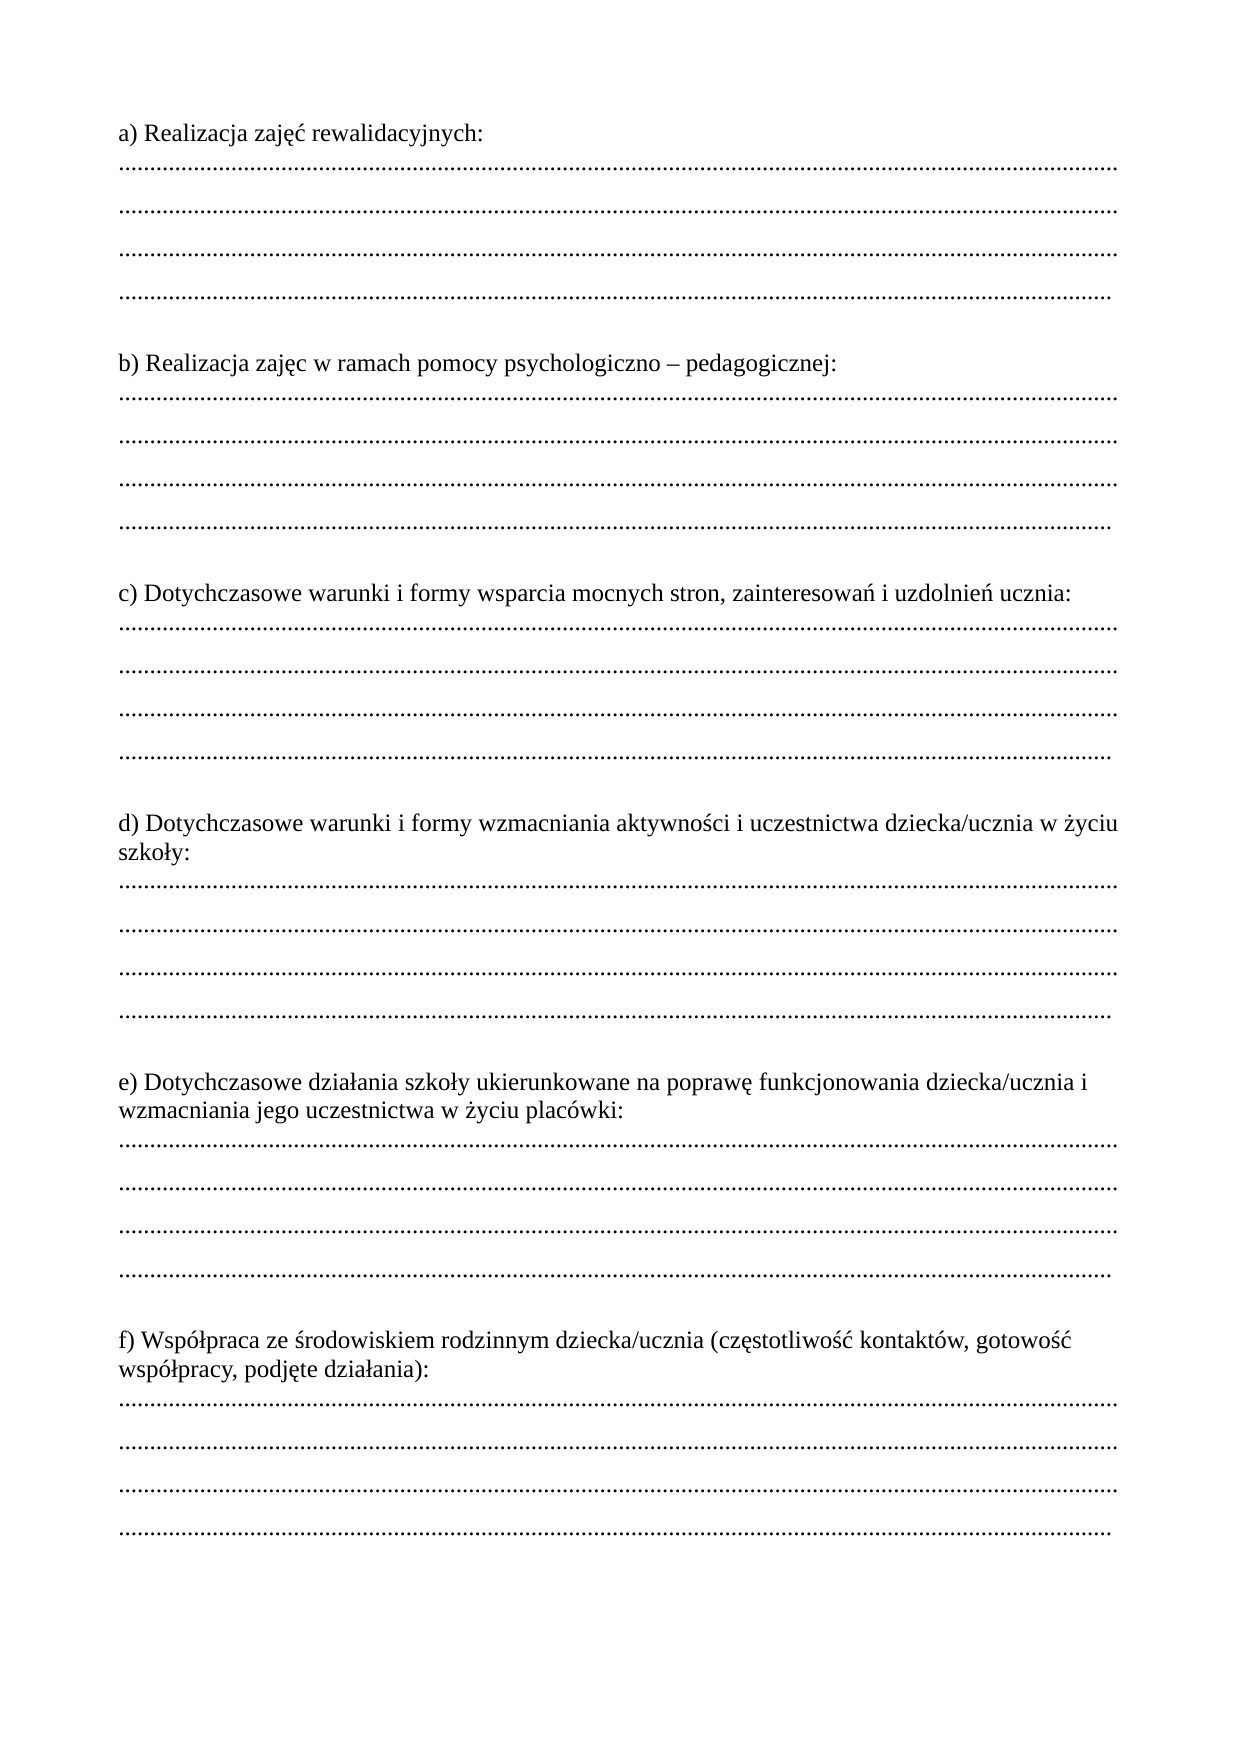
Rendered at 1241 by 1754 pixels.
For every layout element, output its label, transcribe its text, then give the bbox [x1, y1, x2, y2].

text d) Dotychczasowe warunki i formy wzmacniania aktywności i uczestnictwa dziecka/ucznia w życiu szkoły: [118, 808, 1122, 866]
text ............................................................................................................................................................................................................................................................................................................................................................................................................................................................................................................................................................................................................................................................... [118, 866, 1122, 1024]
text ............................................................................................................................................................................................................................................................................................................................................................................................................................................................................................................................................................................................................................................................... [118, 607, 1122, 765]
text ............................................................................................................................................................................................................................................................................................................................................................................................................................................................................................................................................................................................................................................................... [118, 1383, 1122, 1541]
text c) Dotychczasowe warunki i formy wsparcia mocnych stron, zainteresowań i uzdolnień ucznia: [118, 578, 1122, 607]
text a) Realizacja zajęć rewalidacyjnych: [118, 118, 1122, 147]
text ............................................................................................................................................................................................................................................................................................................................................................................................................................................................................................................................................................................................................................................................... [118, 377, 1122, 535]
text b) Realizacja zajęc w ramach pomocy psychologiczno – pedagogicznej: [118, 348, 1122, 377]
text ............................................................................................................................................................................................................................................................................................................................................................................................................................................................................................................................................................................................................................................................... [118, 147, 1122, 305]
text e) Dotychczasowe działania szkoły ukierunkowane na poprawę funkcjonowania dziecka/ucznia i wzmacniania jego uczestnictwa w życiu placówki: [118, 1067, 1122, 1124]
text f) Współpraca ze środowiskiem rodzinnym dziecka/ucznia (częstotliwość kontaktów, gotowość współpracy, podjęte działania): [118, 1326, 1122, 1383]
text ............................................................................................................................................................................................................................................................................................................................................................................................................................................................................................................................................................................................................................................................... [118, 1124, 1122, 1282]
